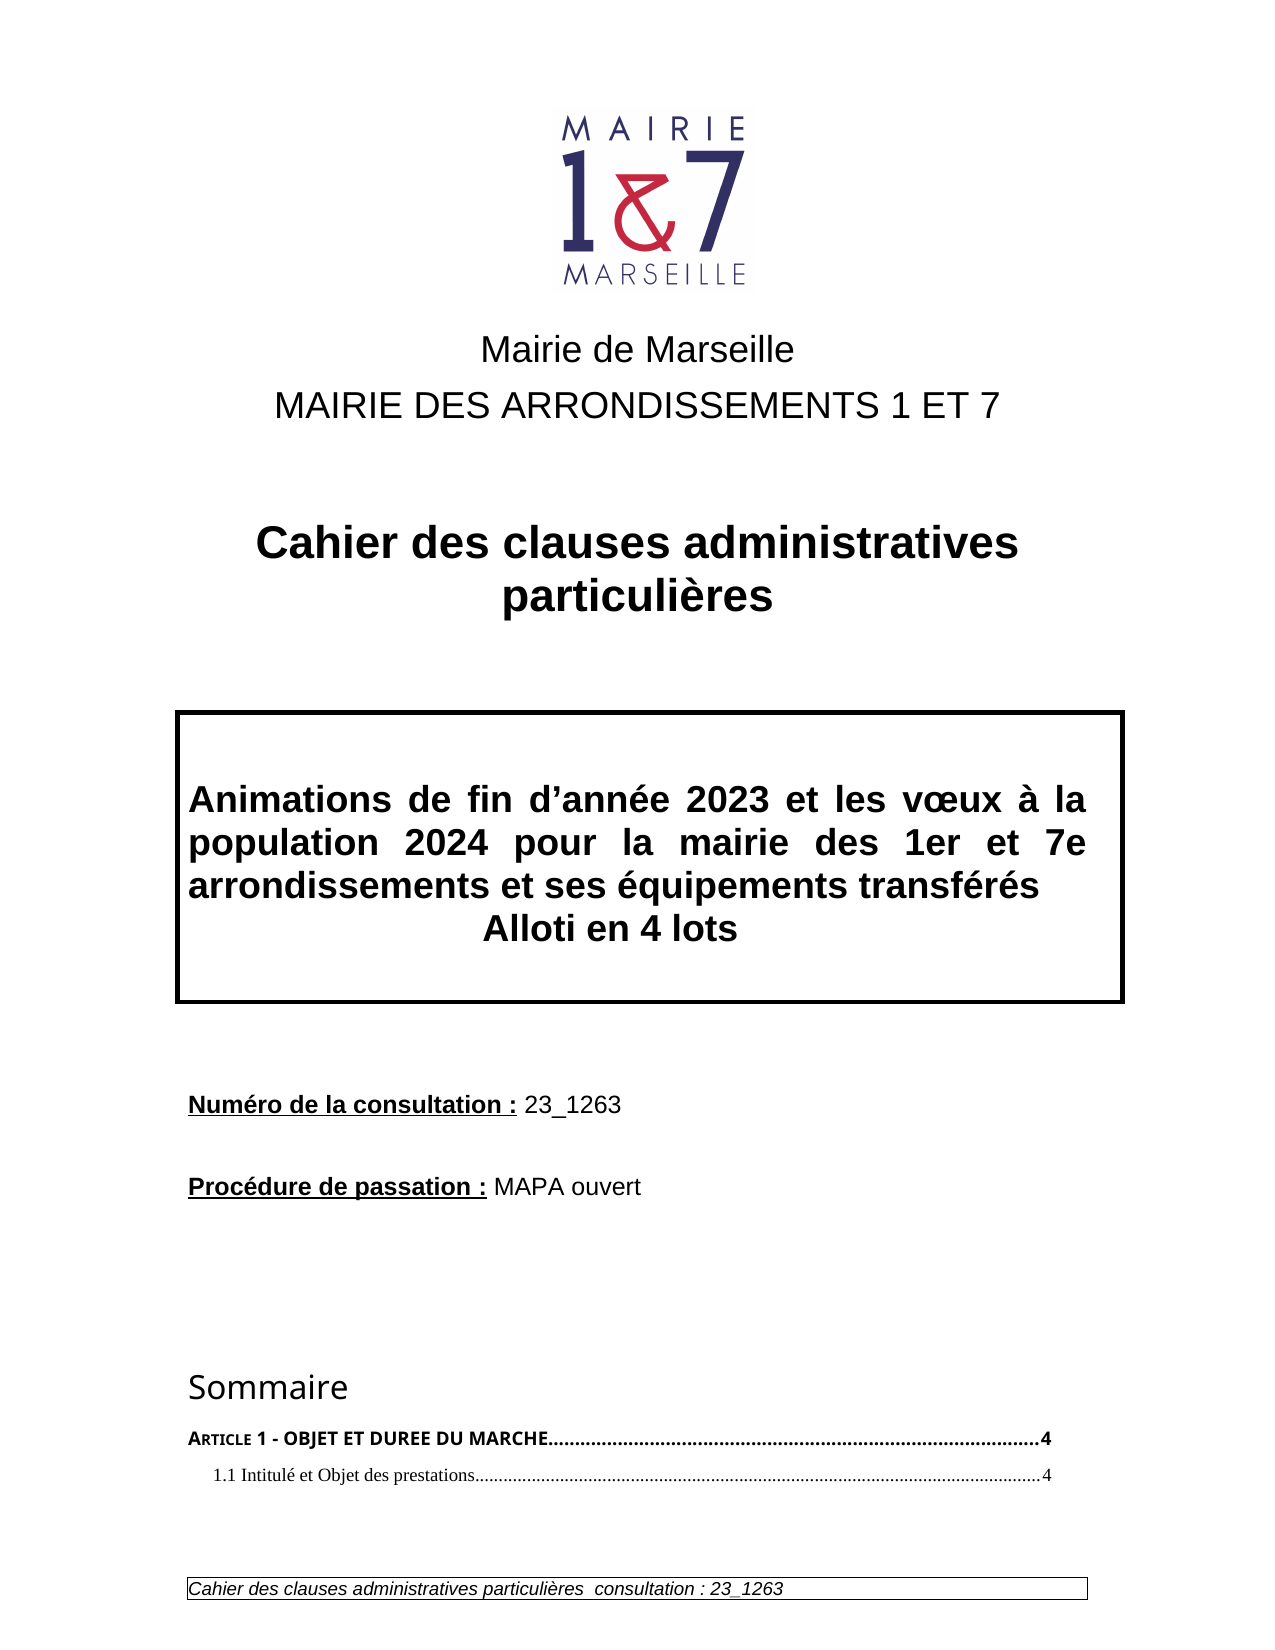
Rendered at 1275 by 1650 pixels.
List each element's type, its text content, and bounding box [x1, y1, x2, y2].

picture [551, 106, 755, 294]
text Procédure de passation : MAPA ouvert [188, 1172, 1087, 1201]
text Animations de fin d’année 2023 et les vœux à la population 2024 pour la mairie des 1er et 7e arrondissements et ses équipements transférés Alloti en 4 lots [180, 770, 1120, 950]
text Numéro de la consultation : 23_1263 [188, 1090, 1087, 1118]
text Mairie de Marseille [188, 327, 1087, 371]
text 1.1 Intitulé et Objet des prestations 4 [213, 1464, 1087, 1485]
text Cahier des clauses administratives particulières [188, 515, 1087, 621]
text Article 1 - OBJET ET DUREE DU MARCHE 4 [188, 1426, 1087, 1451]
subtitle Sommaire [188, 1364, 1087, 1409]
text MAIRIE DES ARRONDISSEMENTS 1 ET 7 [188, 383, 1087, 426]
